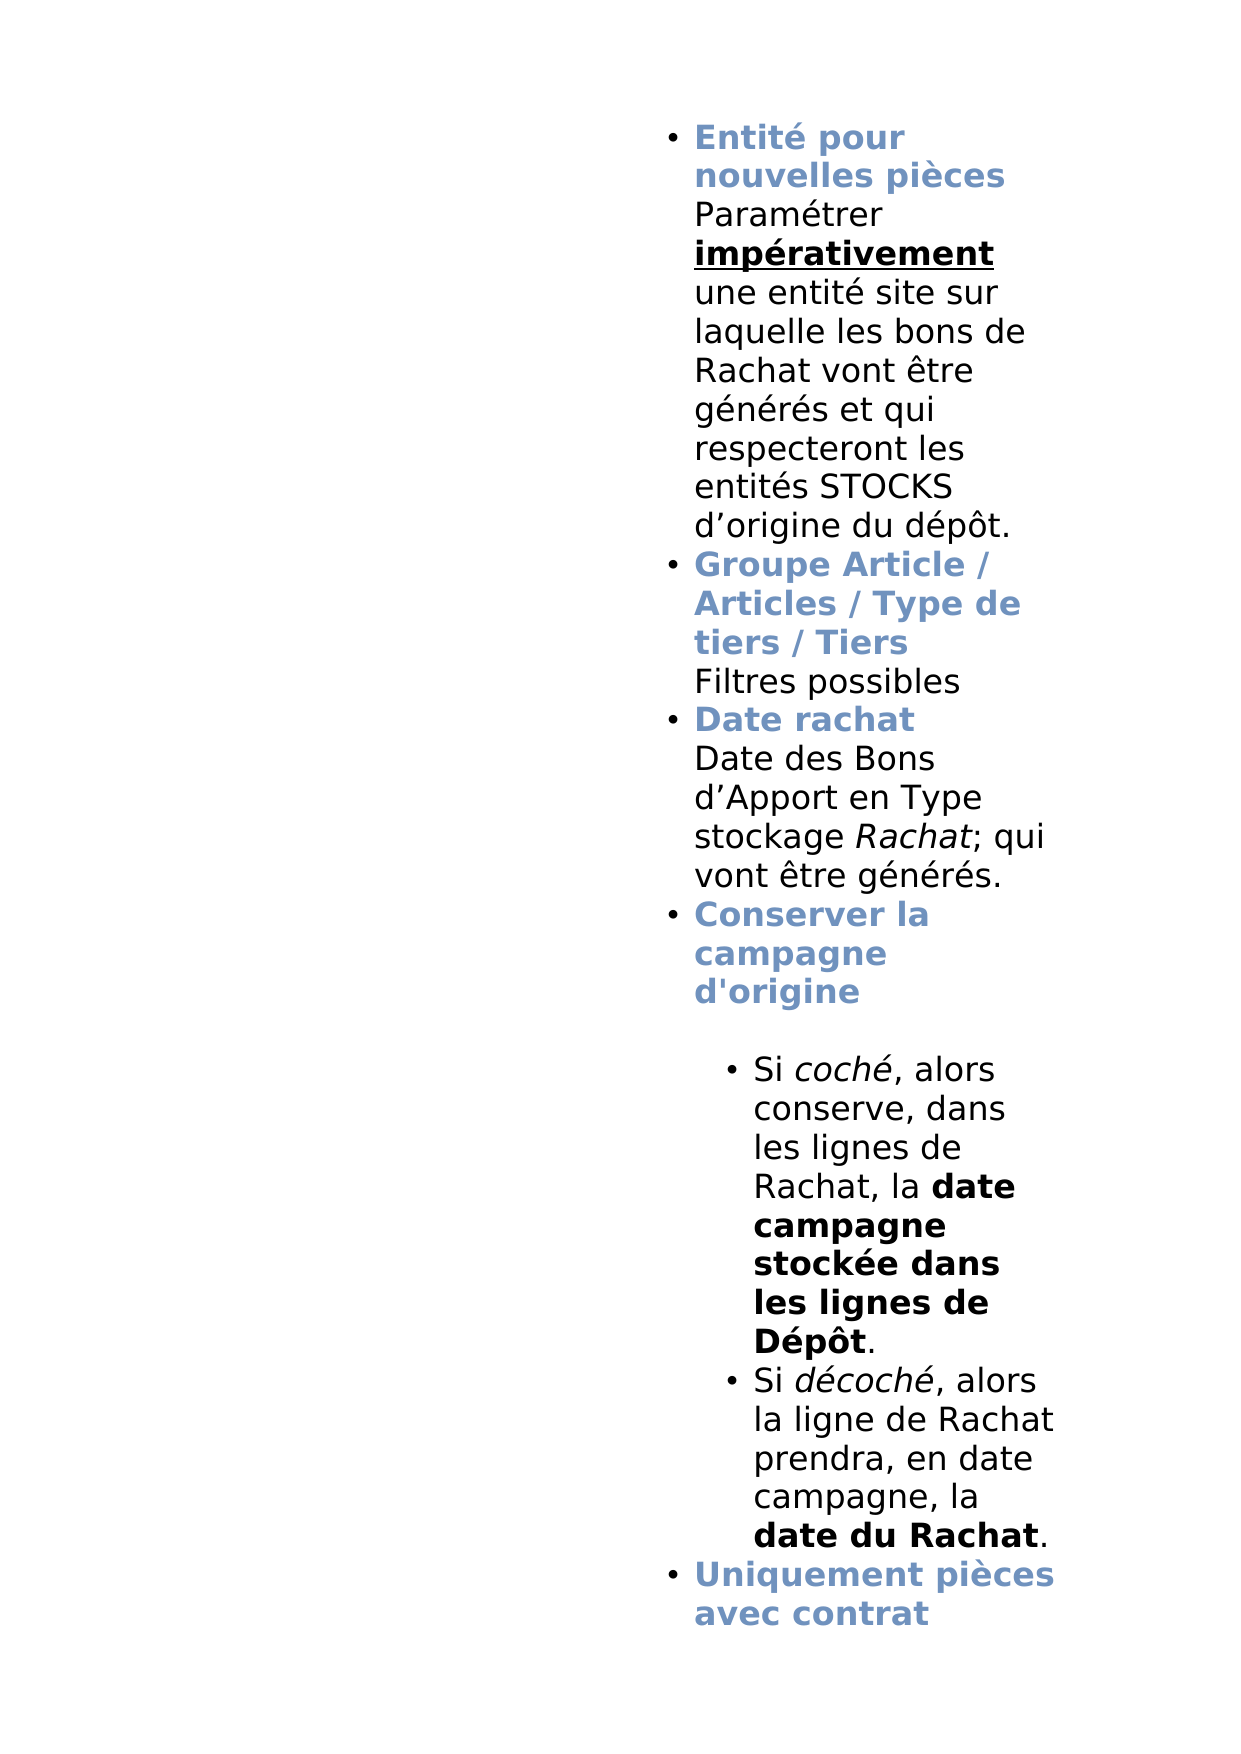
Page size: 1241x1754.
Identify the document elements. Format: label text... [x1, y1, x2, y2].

table_header Pièce du... Au... Fourchette de dates des Apports à racheter. Echéance maxi Date d’échéance maxi, contenue dans les Lignes des apports à racheter. Entité pour nouvelles pièces Paramétrer impérativement une entité site sur laquelle les bons de Rachat vont être générés et qui respecteront les entités STOCKS d’origine du dépôt. Groupe Article / Articles / Type de tiers / Tiers Filtres possibles Date rachat Date des Bons d’Apport en Type stockage Rachat; qui vont être générés. Conserver la campagne d'origine Si coché, alors conserve, dans les lignes de Rachat, la date campagne stockée dans les lignes de Dépôt. Si décoché, alors la ligne de Rachat prendra, en date campagne, la date du Rachat. Uniquement pièces avec contrat Si coché, alors la liste ne présente que les lignes d’apport affectées à un Contrat. Si décoché, alors la liste présente les lignes d’apport avec et sans contrat Paramètres à affecter (facultatif, uniquement si l’on ne souhaite pas conserver les données de la ligne d’origine) Nouvelle échéance Date d'échéance qui sera injectée dans les lignes d’apport des bons de Rachat. Nouveau Type Base Prix Type base prix qui sera injectée dans les lignes d’apport des bons de Rachat. Nouveau Prix Prix de Rachat qui sera injecté dans les lignes d’apport des bons de Rachat. [620, 118, 1102, 1633]
table_header [138, 118, 620, 1633]
